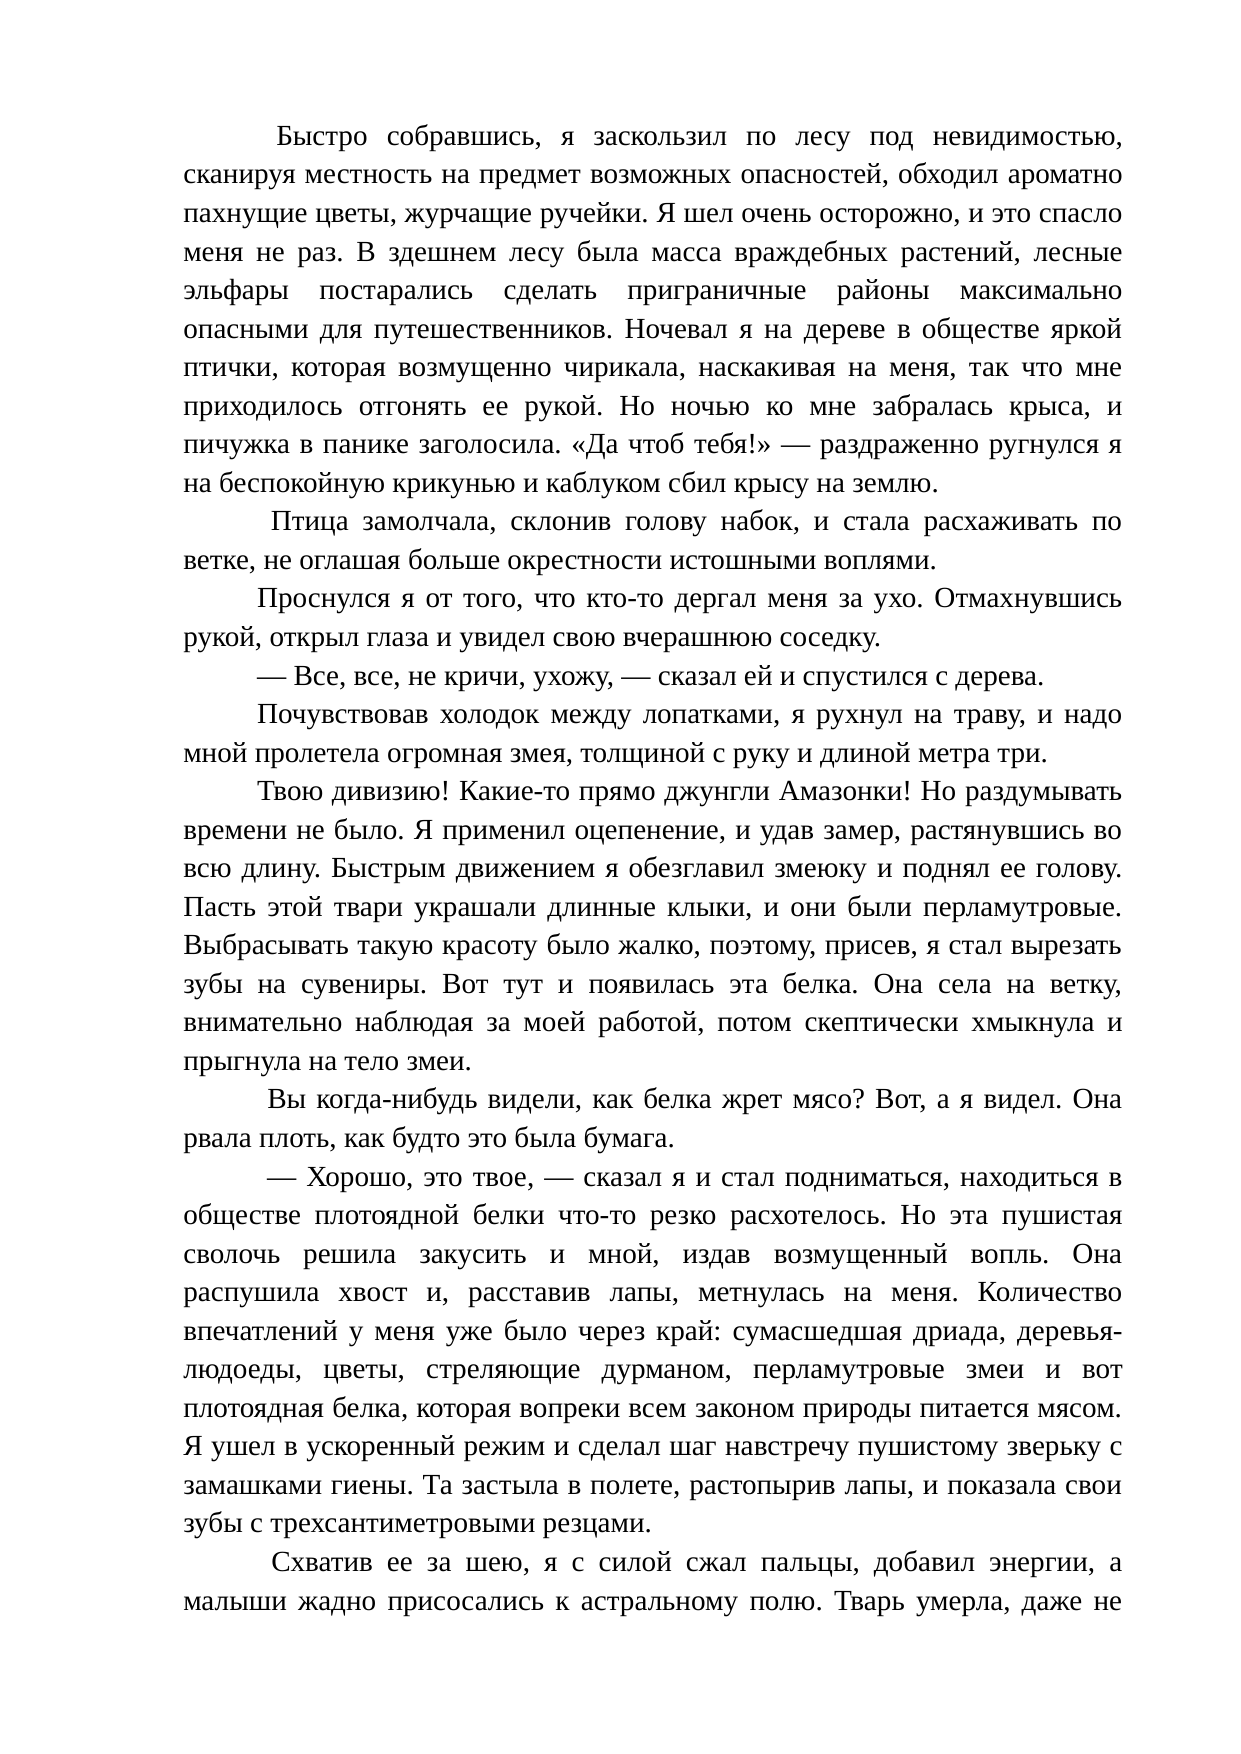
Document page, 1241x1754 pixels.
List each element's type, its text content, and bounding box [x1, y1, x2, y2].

text Птица замолчала, склонив голову набок, и стала расхаживать по ветке, не оглашая больше окрестности истошными воплями. [183, 503, 1123, 576]
text Быстро собравшись, я заскользил по лесу под невидимостью, сканируя местность на предмет возможных опасностей, обходил ароматно пахнущие цветы, журчащие ручейки. Я шел очень осторожно, и это спасло меня не раз. В здешнем лесу была масса враждебных растений, лесные эльфары постарались сделать приграничные районы максимально опасными для путешественников. Ночевал я на дереве в обществе яркой птички, которая возмущенно чирикала, наскакивая на меня, так что мне приходилось отгонять ее рукой. Но ночью ко мне забралась крыса, и пичужка в панике заголосила. «Да чтоб тебя!» — раздраженно ругнулся я на беспокойную крикунью и каблуком сбил крысу на землю. [183, 118, 1123, 498]
text Схватив ее за шею, я с силой сжал пальцы, добавил энергии, а малыши жадно присосались к астральному полю. Тварь умерла, даже не [183, 1544, 1123, 1616]
text Вы когда-нибудь видели, как белка жрет мясо? Вот, а я видел. Она рвала плоть, как будто это была бумага. [183, 1082, 1123, 1154]
text Проснулся я от того, что кто-то дергал меня за ухо. Отмахнувшись рукой, открыл глаза и увидел свою вчерашнюю соседку. [183, 581, 1123, 653]
text — Хорошо, это твое, — сказал я и стал подниматься, находиться в обществе плотоядной белки что-то резко расхотелось. Но эта пушистая сволочь решила закусить и мной, издав возмущенный вопль. Она распушила хвост и, расставив лапы, метнулась на меня. Количество впечатлений у меня уже было через край: сумасшедшая дриада, деревья-людоеды, цветы, стреляющие дурманом, перламутровые змеи и вот плотоядная белка, которая вопреки всем законом природы питается мясом. Я ушел в ускоренный режим и сделал шаг навстречу пушистому зверьку с замашками гиены. Та застыла в полете, растопырив лапы, и показала свои зубы с трехсантиметровыми резцами. [183, 1159, 1123, 1539]
text Почувствовав холодок между лопатками, я рухнул на траву, и надо мной пролетела огромная змея, толщиной с руку и длиной метра три. [183, 696, 1123, 768]
text Твою дивизию! Какие-то прямо джунгли Амазонки! Но раздумывать времени не было. Я применил оцепенение, и удав замер, растянувшись во всю длину. Быстрым движением я обезглавил змеюку и поднял ее голову. Пасть этой твари украшали длинные клыки, и они были перламутровые. Выбрасывать такую красоту было жалко, поэтому, присев, я стал вырезать зубы на сувениры. Вот тут и появилась эта белка. Она села на ветку, внимательно наблюдая за моей работой, потом скептически хмыкнула и прыгнула на тело змеи. [183, 773, 1123, 1077]
text — Все, все, не кричи, ухожу, — сказал ей и спустился с дерева. [183, 658, 1123, 691]
